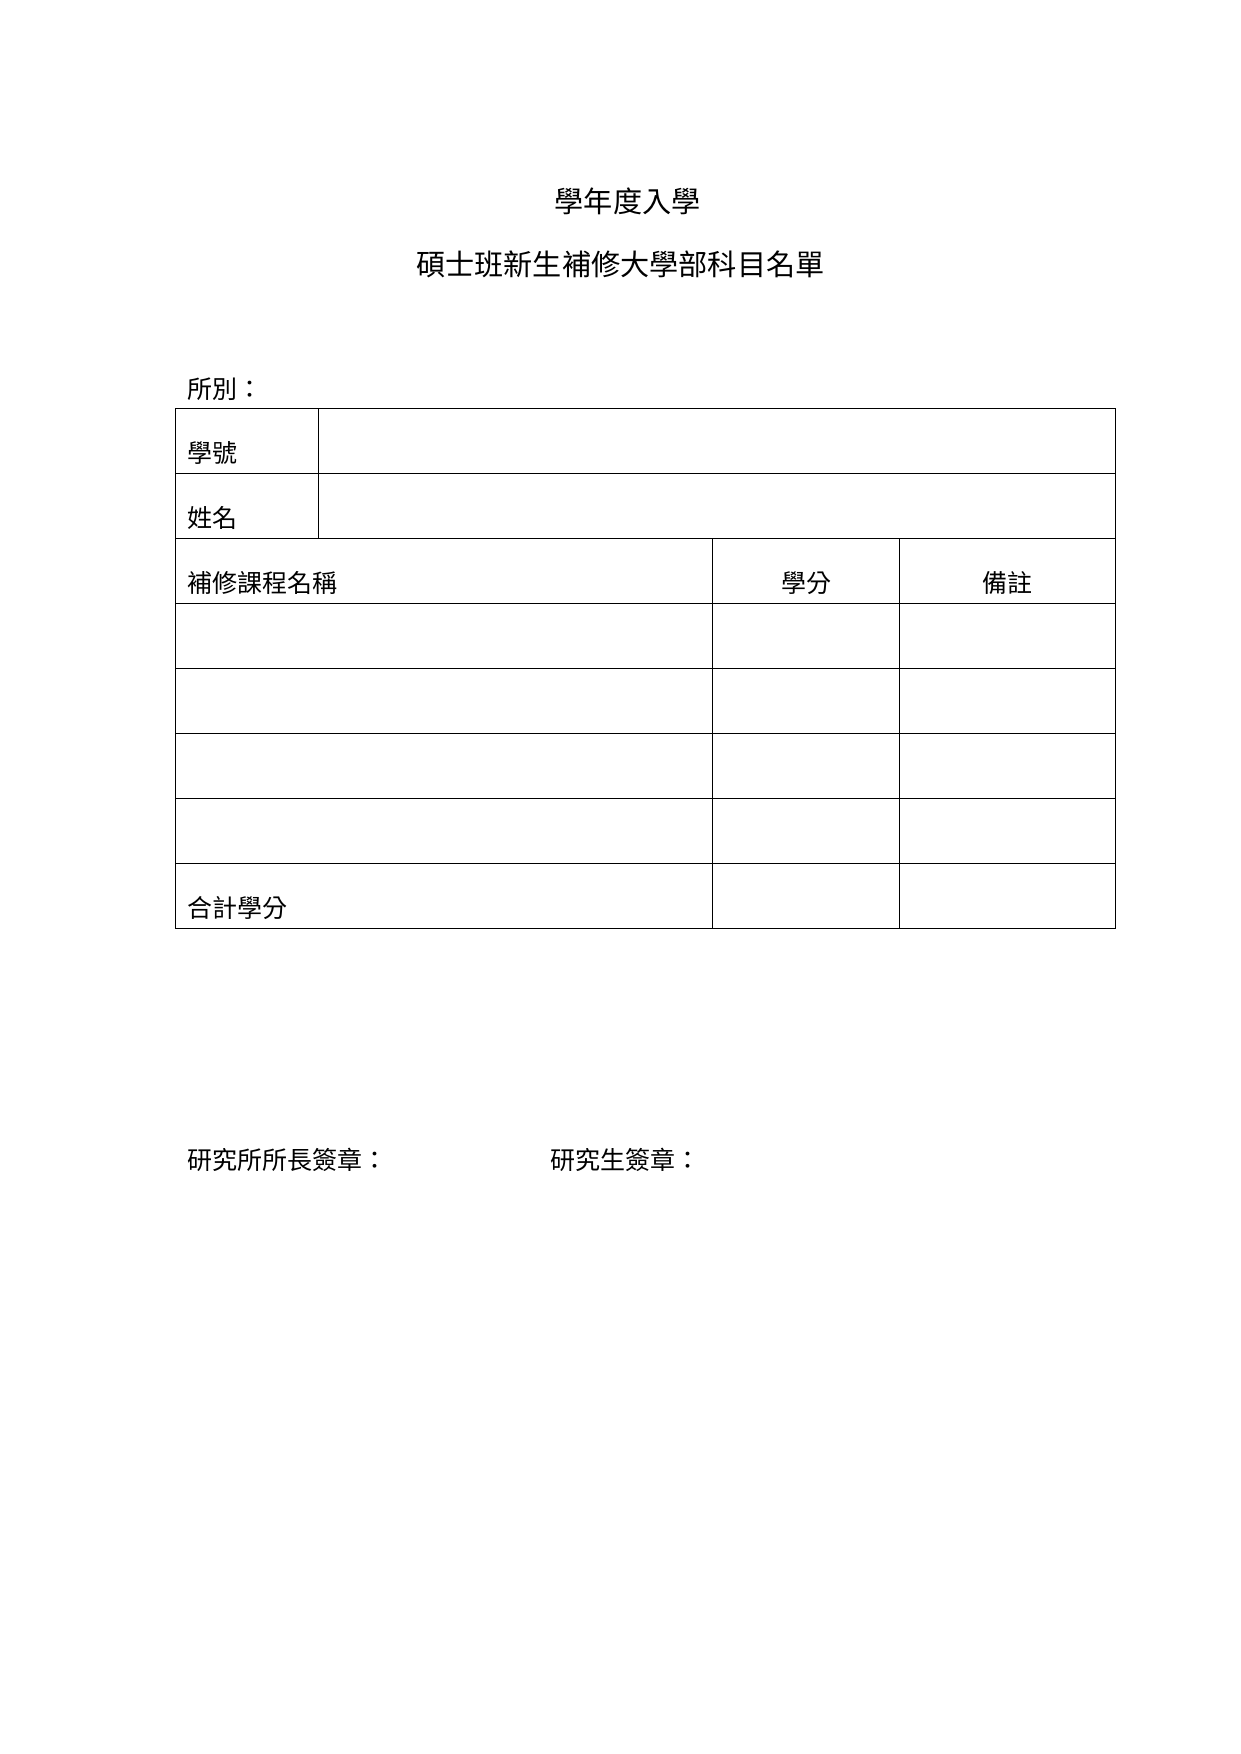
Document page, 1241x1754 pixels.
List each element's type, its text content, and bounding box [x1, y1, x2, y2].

table_cell [713, 669, 899, 733]
table_cell [713, 864, 899, 928]
table_cell [900, 864, 1115, 928]
table_cell [900, 604, 1115, 668]
table_cell 合計學分 [176, 864, 712, 928]
table_cell [900, 799, 1115, 863]
table_cell [176, 734, 712, 798]
table_cell [900, 734, 1115, 798]
text 學年度入學 [187, 158, 1053, 221]
text 所別： [187, 346, 1053, 408]
table_cell [176, 669, 712, 733]
table_cell [713, 604, 899, 668]
table_cell [900, 669, 1115, 733]
table_header 學號 [176, 409, 318, 473]
table_header [319, 409, 1115, 473]
table_cell 姓名 [176, 474, 318, 538]
table_cell [713, 734, 899, 798]
table_cell [713, 799, 899, 863]
table_cell [176, 799, 712, 863]
table_cell [176, 604, 712, 668]
table_cell 備註 [900, 539, 1115, 603]
table_cell [319, 474, 1115, 538]
table_cell 學分 [713, 539, 899, 603]
text 研究所所長簽章： 研究生簽章： [187, 1117, 1053, 1179]
table_cell 補修課程名稱 [176, 539, 712, 603]
text 碩士班新生補修大學部科目名單 [187, 221, 1053, 283]
